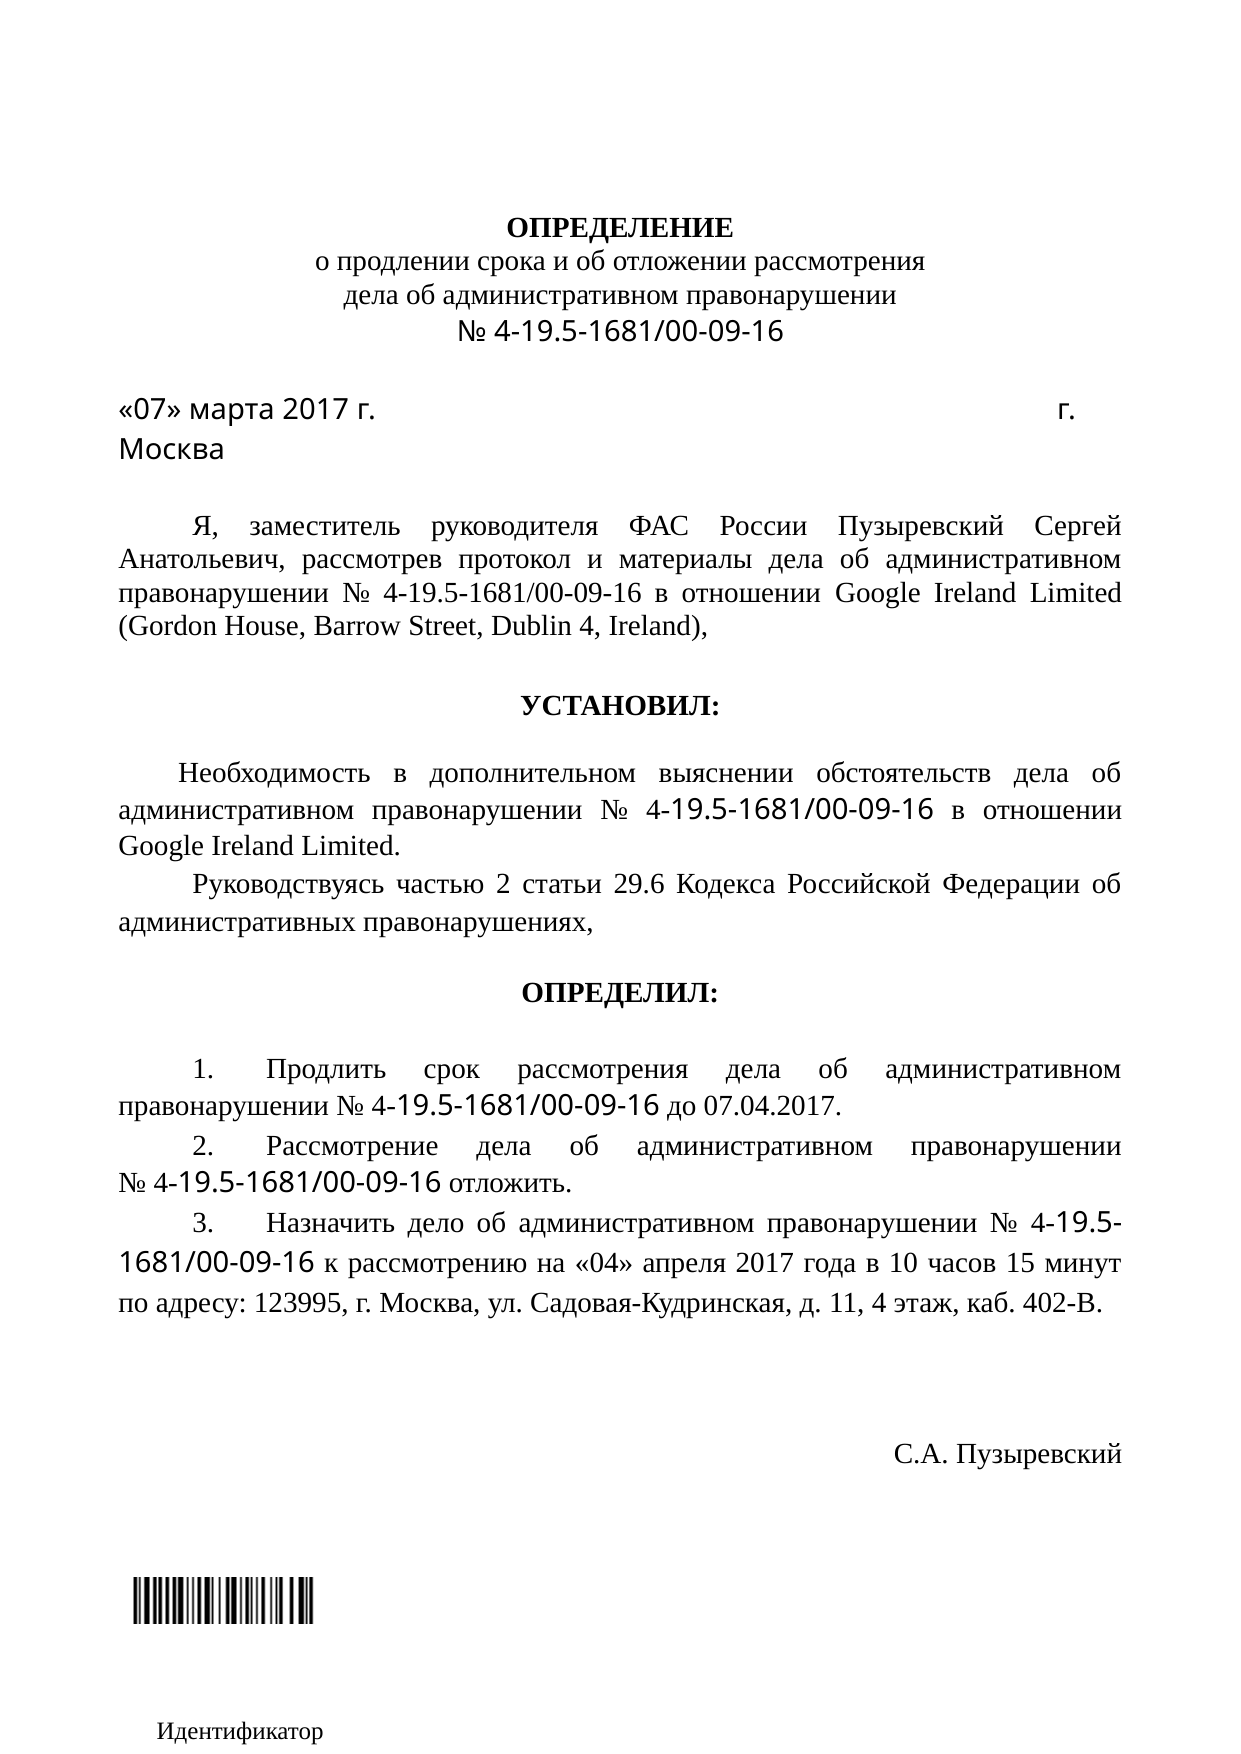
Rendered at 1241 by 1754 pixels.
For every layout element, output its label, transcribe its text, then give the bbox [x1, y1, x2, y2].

text 3. Назначить дело об административном правонарушении № 4-19.5-1681/00-09-16 к рассмотрению на «04» апреля 2017 года в 10 часов 15 минут по адресу: 123995, г. Москва, ул. Садовая-Кудринская, д. 11, 4 этаж, каб. 402-В. [118, 1201, 1122, 1319]
text № 4-19.5-1681/00-09-16 [118, 311, 1122, 350]
text Необходимость в дополнительном выяснении обстоятельств дела об административном правонарушении № 4-19.5-1681/00-09-16 в отношении Google Ireland Limited. [118, 755, 1122, 862]
picture [118, 1577, 331, 1624]
text С.А. Пузыревский [118, 1432, 1122, 1470]
text Я, заместитель руководителя ФАС России Пузыревский Сергей Анатольевич, рассмотрев протокол и материалы дела об административном правонарушении № 4-19.5-1681/00-09-16 в отношении Google Ireland Limited (Gordon House, Barrow Street, Dublin 4, Ireland), [118, 508, 1122, 642]
text Руководствуясь частью 2 статьи 29.6 Кодекса Российской Федерации об административных правонарушениях, [118, 862, 1122, 937]
text «07» марта 2017 г. г. Москва [118, 388, 1122, 468]
text ОПРЕДЕЛЕНИЕ [118, 210, 1122, 243]
text о продлении срока и об отложении рассмотрения [118, 243, 1122, 277]
text 1. Продлить срок рассмотрения дела об административном правонарушении № 4-19.5-1681/00-09-16 до 07.04.2017. [118, 1046, 1122, 1124]
text УСТАНОВИЛ: [118, 688, 1122, 721]
text ОПРЕДЕЛИЛ: [118, 971, 1122, 1009]
text дела об административном правонарушении [118, 277, 1122, 311]
text 2. Рассмотрение дела об административном правонарушении № 4-19.5-1681/00-09-16 отложить. [118, 1124, 1122, 1201]
